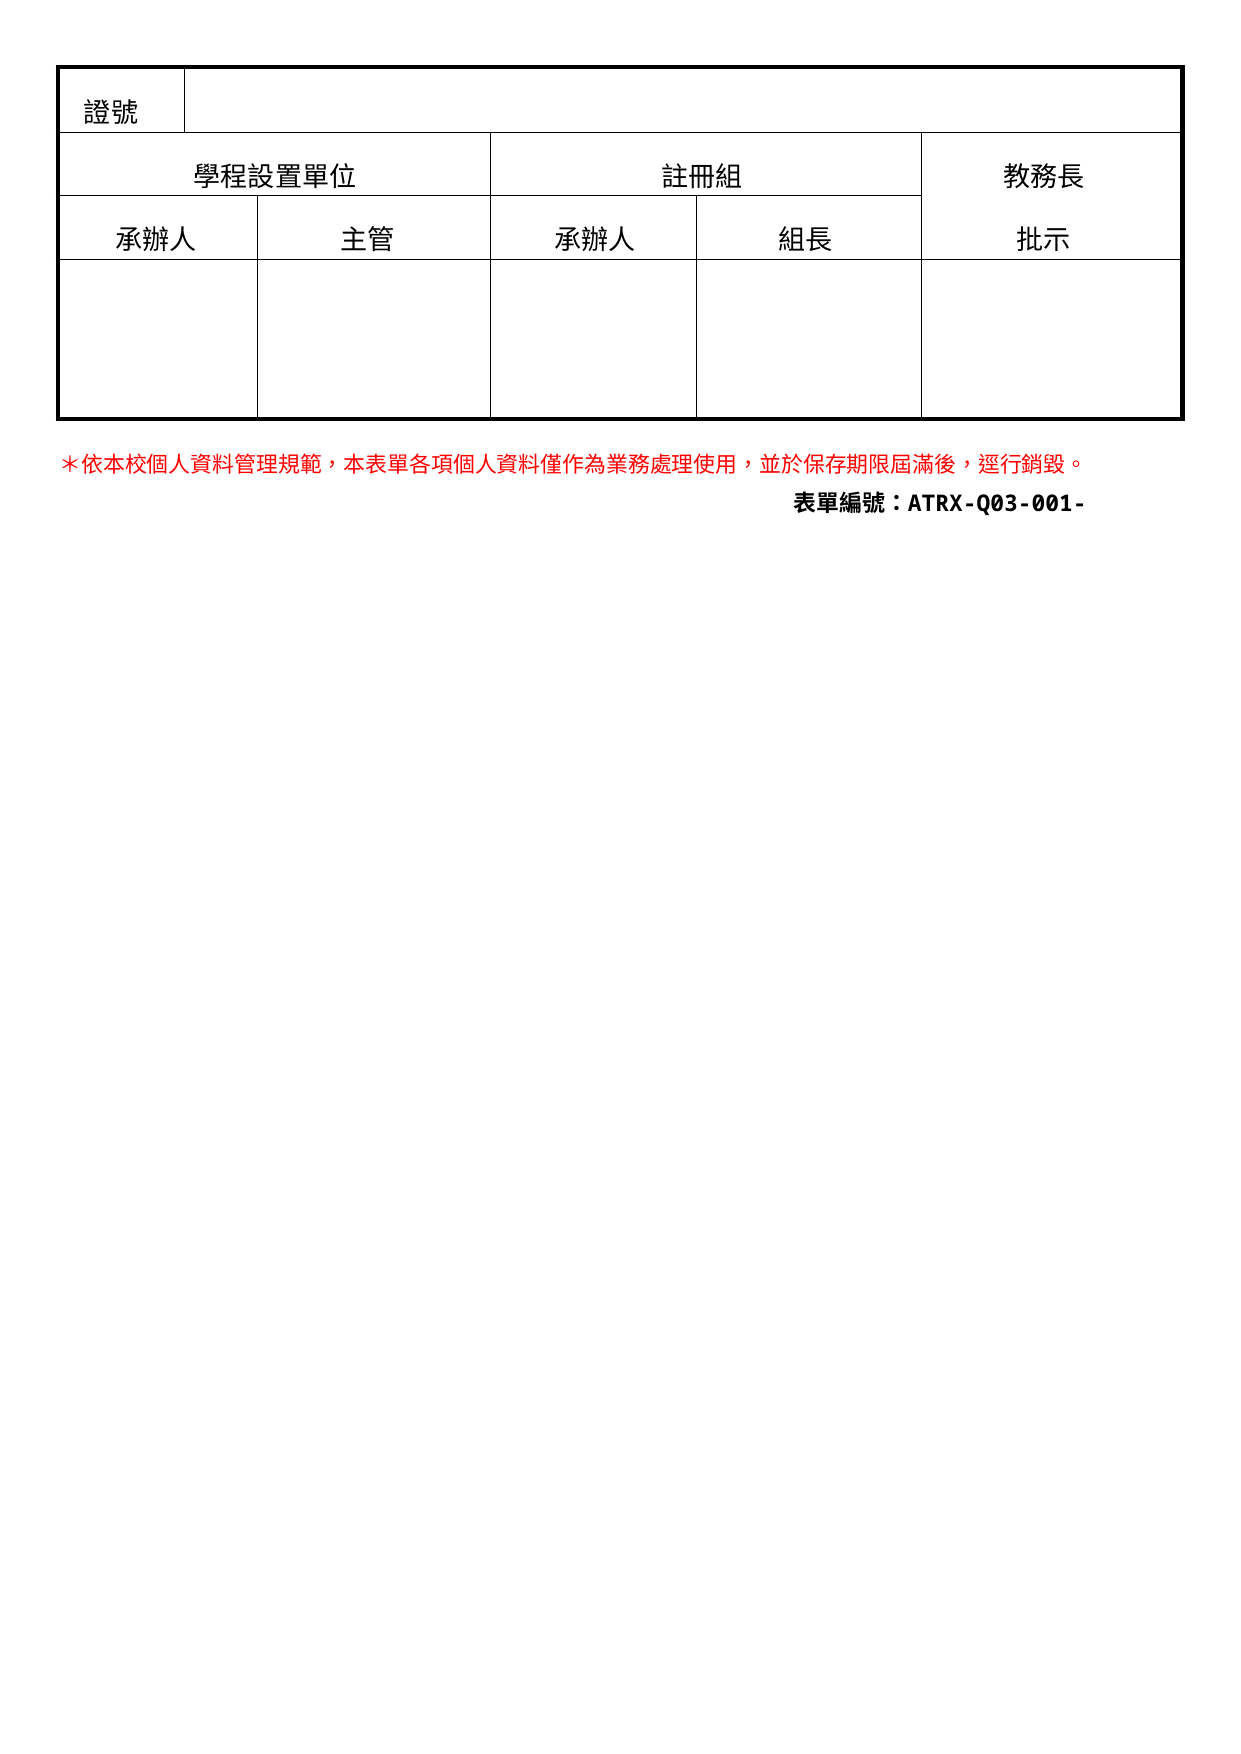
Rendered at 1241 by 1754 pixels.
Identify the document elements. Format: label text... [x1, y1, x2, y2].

table_cell 組長 [697, 196, 921, 259]
table_header [185, 69, 1180, 132]
table_cell 主管 [258, 196, 490, 259]
table_cell [258, 260, 490, 416]
text ＊依本校個人資料管理規範，本表單各項個人資料僅作為業務處理使用，並於保存期限屆滿後，逕行銷毀。 [59, 421, 1181, 528]
text 表單編號：ATRX-Q03-001-FM056-03 [793, 485, 1166, 521]
table_cell [60, 260, 257, 416]
table_cell 註冊組 [491, 133, 921, 195]
table_cell 教務長 批示 [922, 133, 1180, 259]
table_cell 承辦人 [491, 196, 696, 259]
table_cell [697, 260, 921, 416]
table_cell [491, 260, 696, 416]
table_cell 承辦人 [60, 196, 257, 259]
table_header 證號 [60, 69, 184, 132]
table_cell [922, 260, 1180, 416]
table_cell 學程設置單位 [60, 133, 490, 195]
